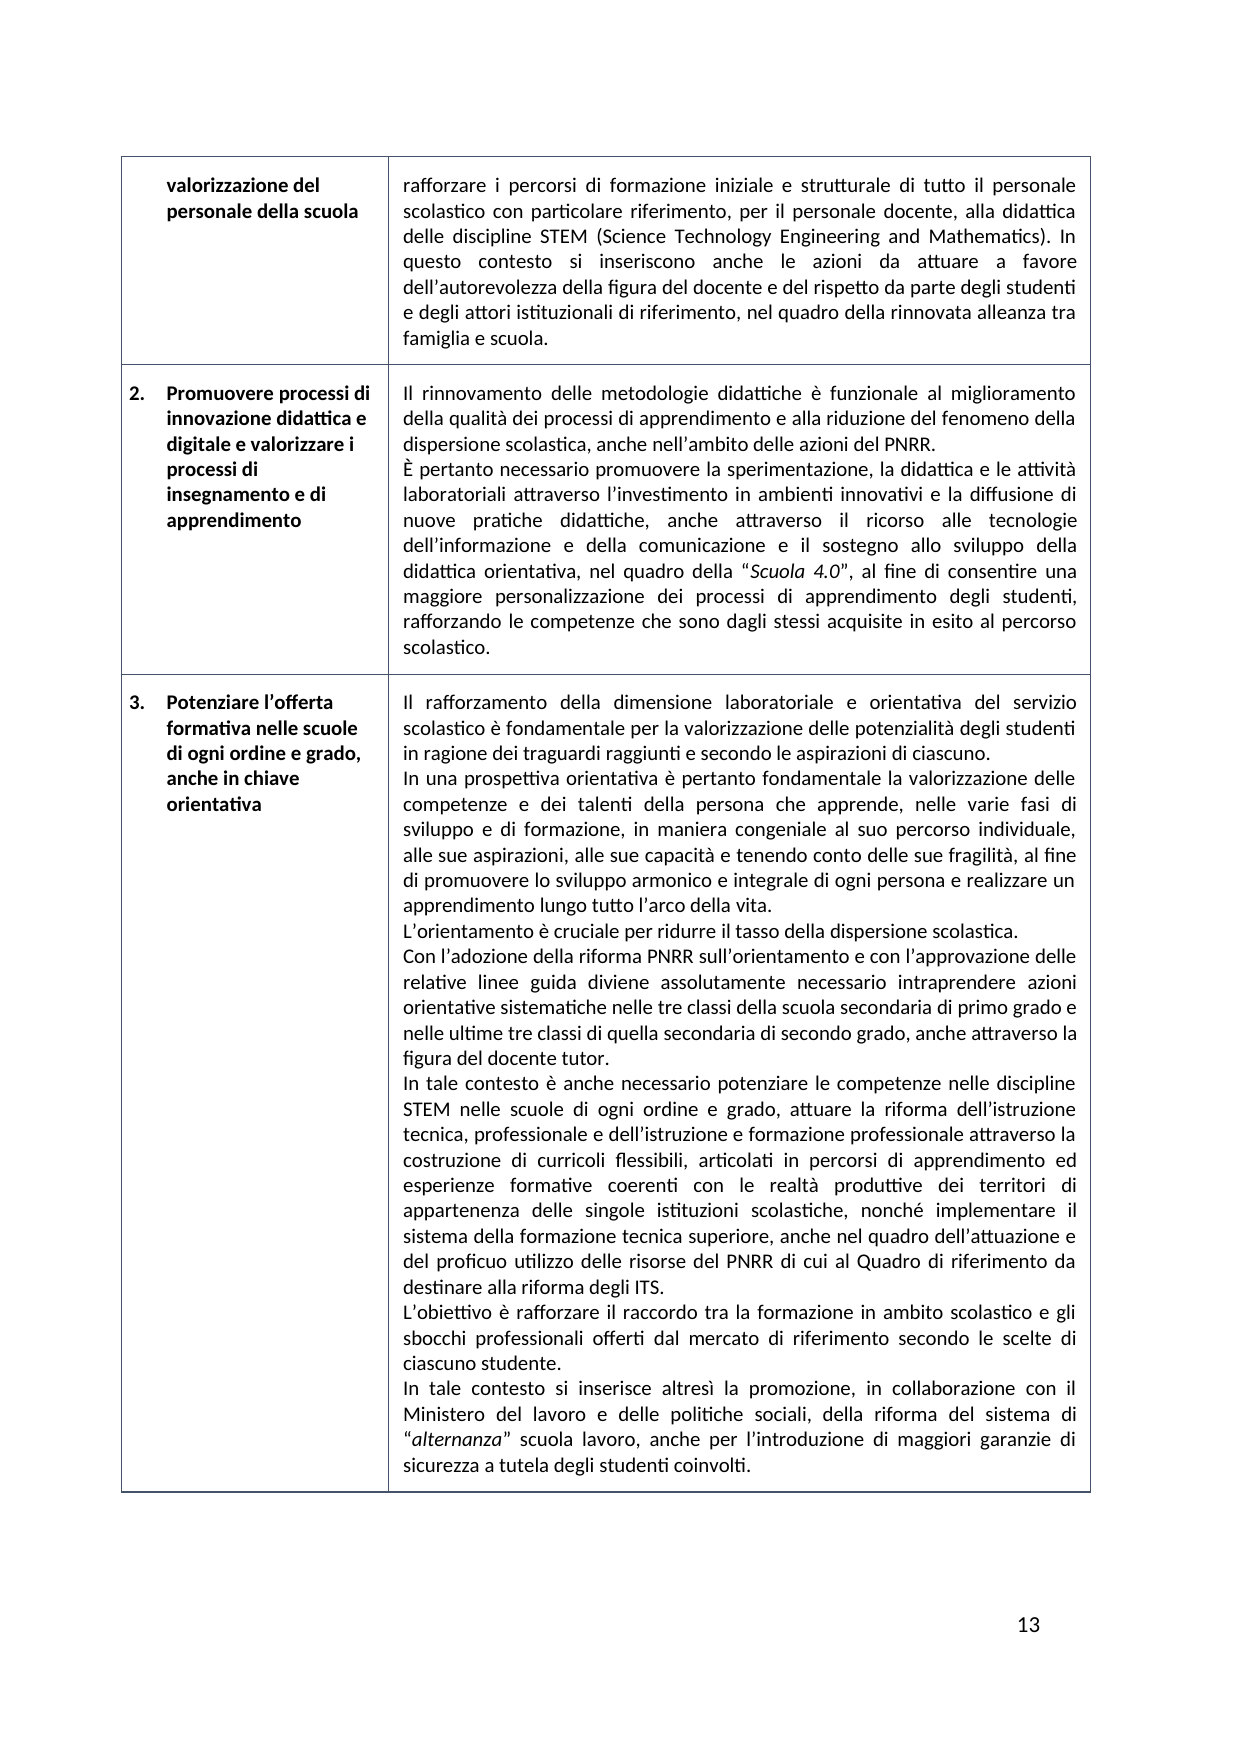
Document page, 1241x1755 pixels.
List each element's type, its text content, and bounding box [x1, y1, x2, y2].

table_cell Il rafforzamento della dimensione laboratoriale e orientativa del servizio scolastico è fondamentale per la valorizzazione delle potenzialità degli studenti in ragione dei traguardi raggiunti e secondo le aspirazioni di ciascuno. In una prospettiva orientativa è pertanto fondamentale la valorizzazione delle competenze e dei talenti della persona che apprende, nelle varie fasi di sviluppo e di formazione, in maniera congeniale al suo percorso individuale, alle sue aspirazioni, alle sue capacità e tenendo conto delle sue fragilità, al fine di promuovere lo sviluppo armonico e integrale di ogni persona e realizzare un apprendimento lungo tutto l’arco della vita. L’orientamento è cruciale per ridurre il tasso della dispersione scolastica. Con l’adozione della riforma PNRR sull’orientamento e con l’approvazione delle relative linee guida diviene assolutamente necessario intraprendere azioni orientative sistematiche nelle tre classi della scuola secondaria di primo grado e nelle ultime tre classi di quella secondaria di secondo grado, anche attraverso la figura del docente tutor. In tale contesto è anche necessario potenziare le competenze nelle discipline STEM nelle scuole di ogni ordine e grado, attuare la riforma dell’istruzione tecnica, professionale e dell’istruzione e formazione professionale attraverso la costruzione di curricoli flessibili, articolati in percorsi di apprendimento ed esperienze formative coerenti con le realtà produttive dei territori di appartenenza delle singole istituzioni scolastiche, nonché implementare il sistema della formazione tecnica superiore, anche nel quadro dell’attuazione e del proficuo utilizzo delle risorse del PNRR di cui al Quadro di riferimento da destinare alla riforma degli ITS. L’obiettivo è rafforzare il raccordo tra la formazione in ambito scolastico e gli sbocchi professionali offerti dal mercato di riferimento secondo le scelte di ciascuno studente. In tale contesto si inserisce altresì la promozione, in collaborazione con il Ministero del lavoro e delle politiche sociali, della riforma del sistema di “alternanza” scuola lavoro, anche per l’introduzione di maggiori garanzie di sicurezza a tutela degli studenti coinvolti. [389, 675, 1090, 1491]
table_cell 3. Potenziare l’offerta formativa nelle scuole di ogni ordine e grado, anche in chiave orientativa [122, 675, 388, 1491]
table_cell Il rinnovamento delle metodologie didattiche è funzionale al miglioramento della qualità dei processi di apprendimento e alla riduzione del fenomeno della dispersione scolastica, anche nell’ambito delle azioni del PNRR. È pertanto necessario promuovere la sperimentazione, la didattica e le attività laboratoriali attraverso l’investimento in ambienti innovativi e la diffusione di nuove pratiche didattiche, anche attraverso il ricorso alle tecnologie dell’informazione e della comunicazione e il sostegno allo sviluppo della didattica orientativa, nel quadro della “Scuola 4.0”, al fine di consentire una maggiore personalizzazione dei processi di apprendimento degli studenti, rafforzando le competenze che sono dagli stessi acquisite in esito al percorso scolastico. [389, 365, 1090, 673]
table_cell 2. Promuovere processi di innovazione didattica e digitale e valorizzare i processi di insegnamento e di apprendimento [122, 365, 388, 673]
table_header rafforzare i percorsi di formazione iniziale e strutturale di tutto il personale scolastico con particolare riferimento, per il personale docente, alla didattica delle discipline STEM (Science Technology Engineering and Mathematics). In questo contesto si inseriscono anche le azioni da attuare a favore dell’autorevolezza della figura del docente e del rispetto da parte degli studenti e degli attori istituzionali di riferimento, nel quadro della rinnovata alleanza tra famiglia e scuola. [389, 157, 1090, 364]
table_header valorizzazione del personale della scuola [122, 157, 388, 364]
